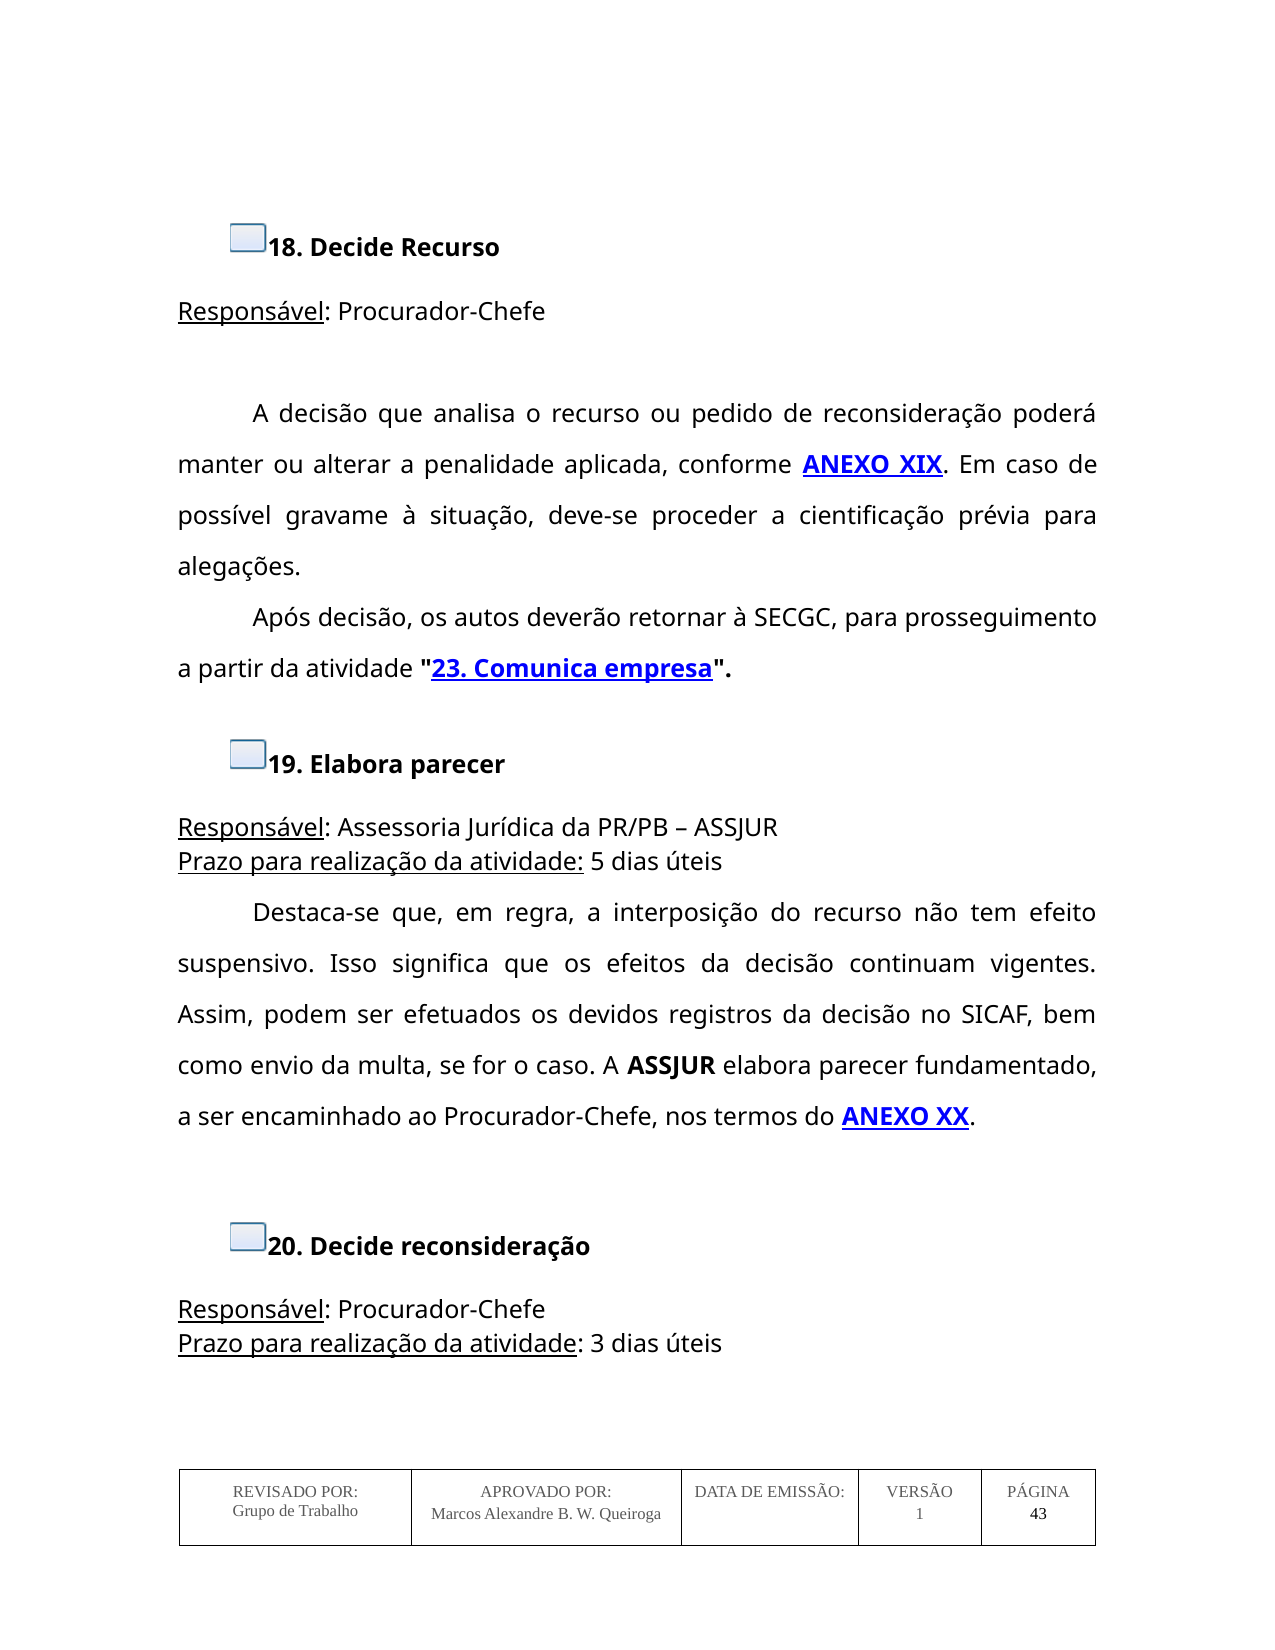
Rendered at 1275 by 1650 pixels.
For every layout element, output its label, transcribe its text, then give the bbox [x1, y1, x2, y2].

text Destaca-se que, em regra, a interposição do recurso não tem efeito suspensivo. Isso significa que os efeitos da decisão continuam vigentes. Assim, podem ser efetuados os devidos registros da decisão no SICAF, bem como envio da multa, se for o caso. A ASSJUR elabora parecer fundamentado, a ser encaminhado ao Procurador-Chefe, nos termos do ANEXO XX. [177, 895, 1098, 1133]
picture [230, 735, 268, 774]
subtitle 20. Decide reconsideração [230, 1218, 1098, 1263]
subtitle 18. Decide Recurso [230, 219, 1098, 264]
text Após decisão, os autos deverão retornar à SECGC, para prosseguimento a partir da atividade "23. Comunica empresa". [177, 599, 1098, 685]
text Responsável: Procurador-Chefe [177, 1292, 1098, 1326]
text Responsável: Procurador-Chefe [177, 293, 1098, 327]
text Prazo para realização da atividade: 3 dias úteis [177, 1326, 1098, 1360]
text Responsável: Assessoria Jurídica da PR/PB – ASSJUR [177, 810, 1098, 844]
subtitle 19. Elabora parecer [230, 736, 1098, 781]
text Prazo para realização da atividade: 5 dias úteis [177, 844, 1098, 878]
picture [230, 219, 268, 257]
picture [230, 1218, 268, 1256]
text A decisão que analisa o recurso ou pedido de reconsideração poderá manter ou alterar a penalidade aplicada, conforme ANEXO XIX. Em caso de possível gravame à situação, deve-se proceder a cientificação prévia para alegações. [177, 395, 1098, 583]
